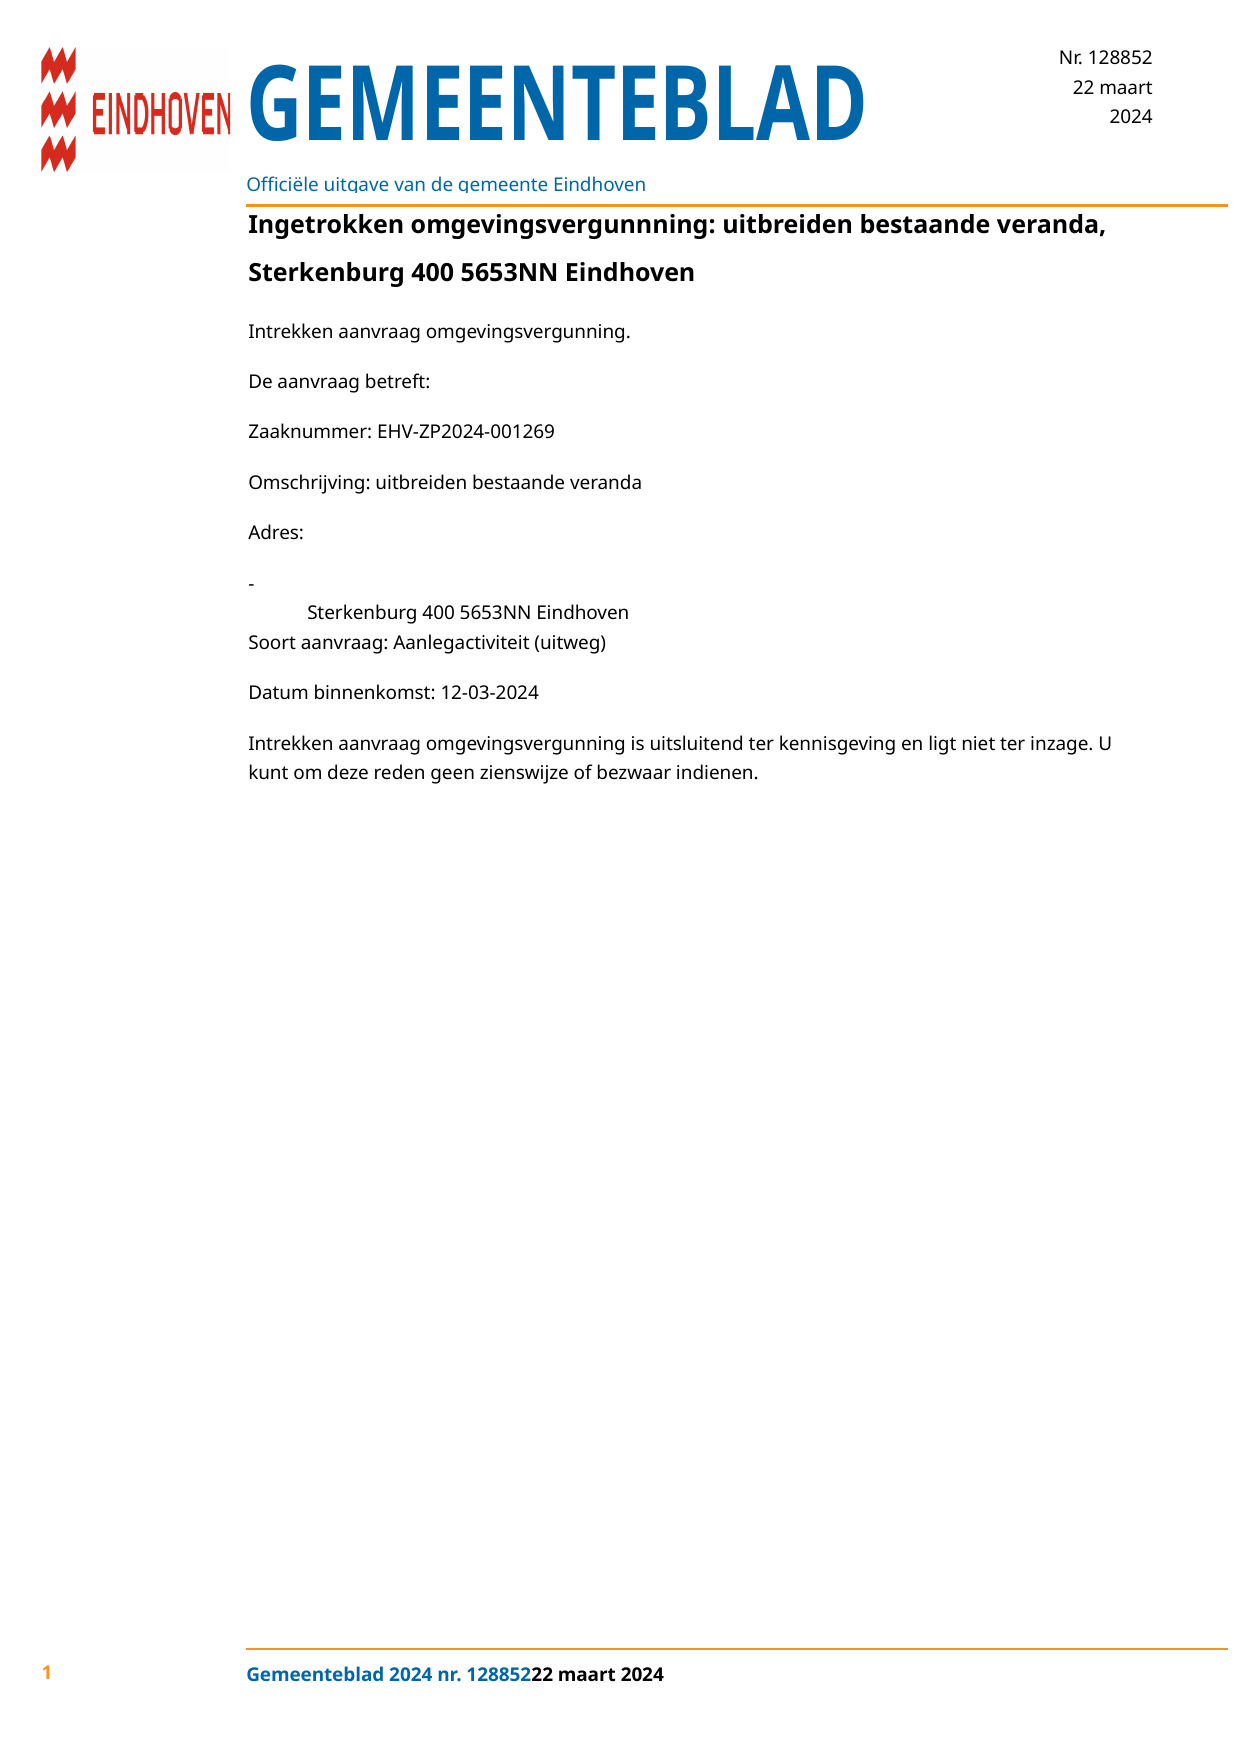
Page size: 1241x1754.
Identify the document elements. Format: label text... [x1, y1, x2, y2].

text Soort aanvraag: Aanlegactiviteit (uitweg) [248, 629, 1152, 655]
text Ingetrokken omgevingsvergunnning: uitbreiden bestaande veranda, Sterkenburg 400 5653NN Eindhoven [248, 207, 1152, 288]
text Zaaknummer: EHV-ZP2024-001269 [248, 419, 1152, 444]
picture [41, 47, 231, 172]
text De aanvraag betreft: [248, 368, 1152, 394]
text Datum binnenkomst: 12-03-2024 [248, 679, 1152, 705]
text Omschrijving: uitbreiden bestaande veranda [248, 469, 1152, 495]
text Intrekken aanvraag omgevingsvergunning. [248, 318, 1152, 344]
text Adres: [248, 519, 1152, 545]
text Intrekken aanvraag omgevingsvergunning is uitsluitend ter kennisgeving en ligt niet ter inzage. U kunt om deze reden geen zienswijze of bezwaar indienen. [248, 730, 1152, 785]
list Sterkenburg 400 5653NN Eindhoven [248, 599, 1152, 625]
